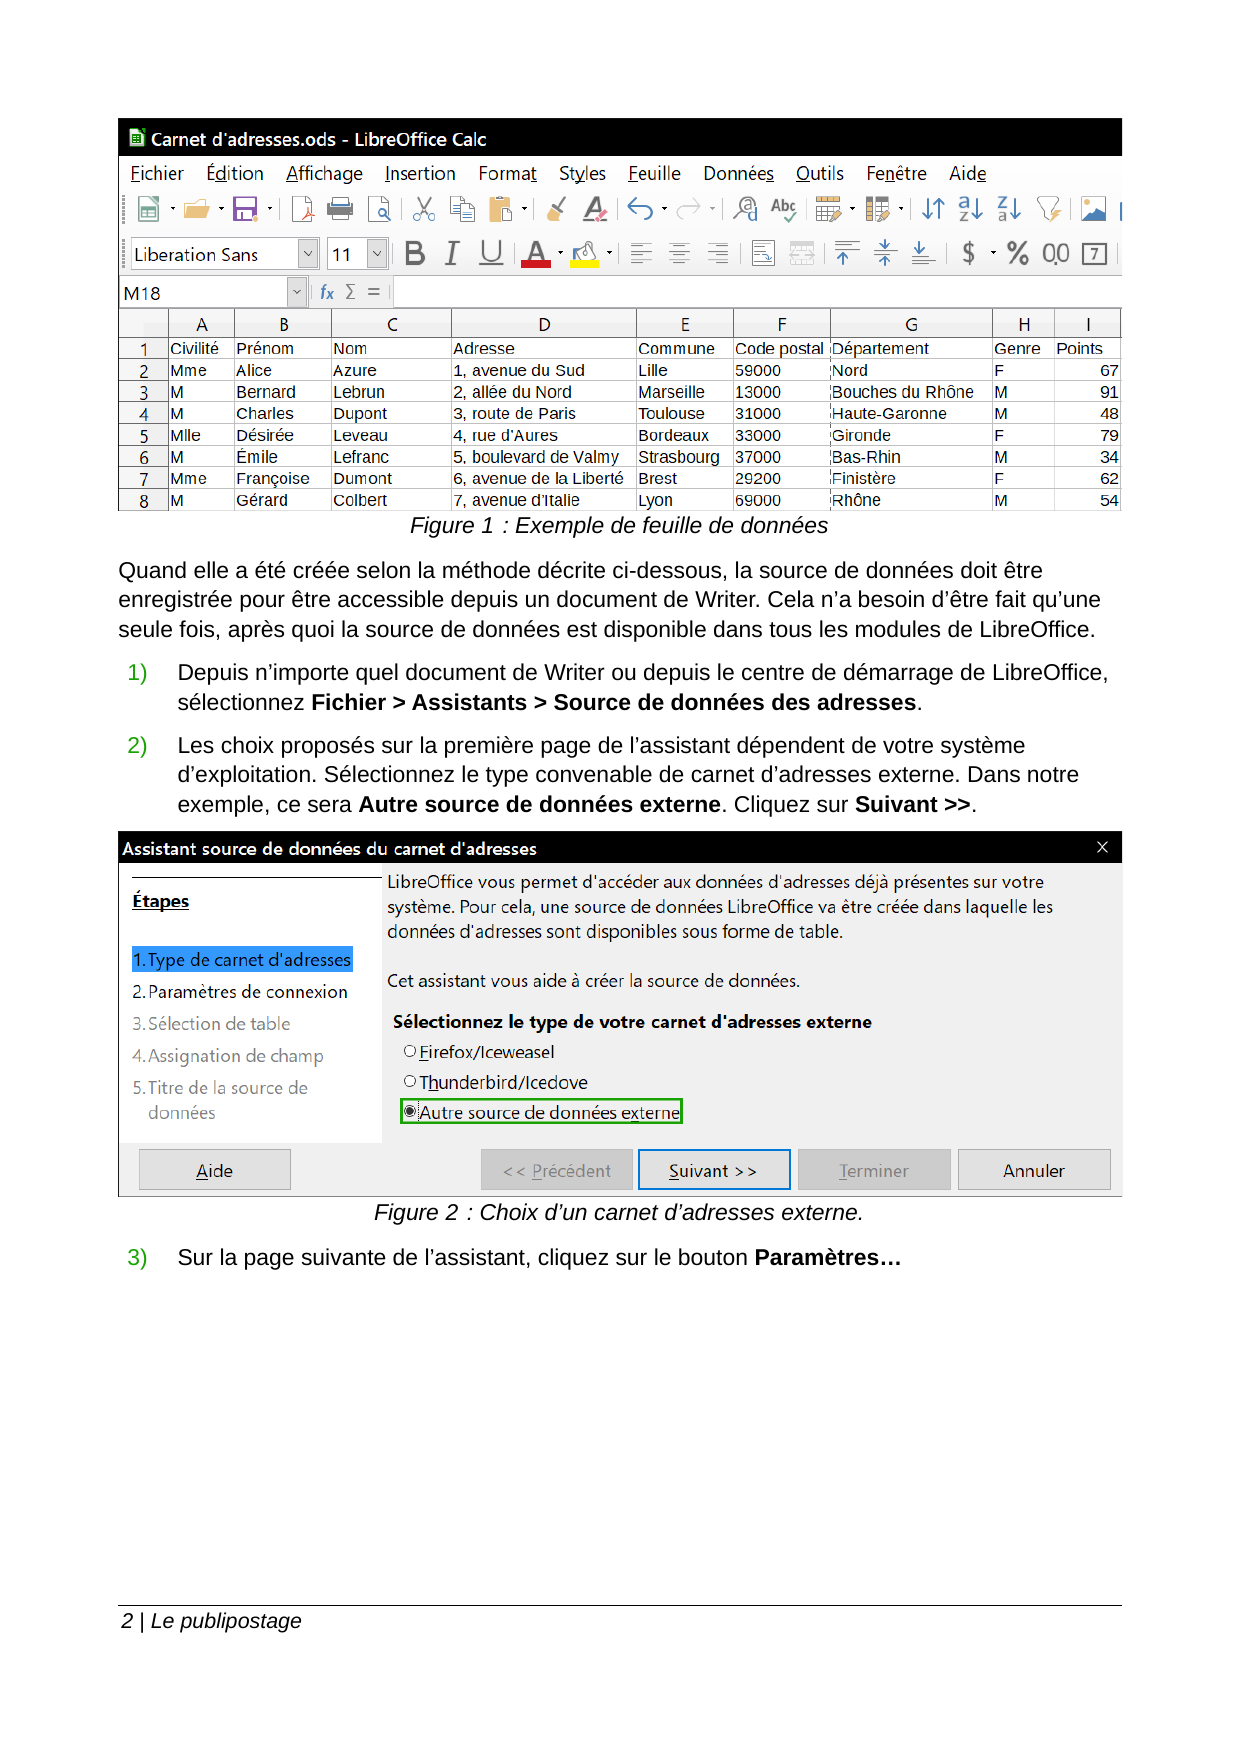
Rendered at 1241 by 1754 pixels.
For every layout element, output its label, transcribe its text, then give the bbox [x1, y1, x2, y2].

text Quand elle a été créée selon la méthode décrite ci-dessous, la source de données doit être enregistrée pour être accessible depuis un document de Writer. Cela n’a besoin d’être fait qu’une seule fois, après quoi la source de données est disponible dans tous les modules de LibreOffice. [118, 554, 1122, 642]
list Sur la page suivante de l’assistant, cliquez sur le bouton Paramètres… [148, 1241, 1122, 1270]
text Figure 2 : Choix d’un carnet d’adresses externe. [118, 1197, 1122, 1226]
text Figure 1 : Exemple de feuille de données [118, 511, 1122, 540]
list Depuis n’importe quel document de Writer ou depuis le centre de démarrage de LibreOffice, sélectionnez Fichier > Assistants > Source de données des adresses. [148, 657, 1122, 715]
list Les choix proposés sur la première page de l’assistant dépendent de votre système d’exploitation. Sélectionnez le type convenable de carnet d’adresses externe. Dans notre exemple, ce sera Autre source de données externe. Cliquez sur Suivant >>. [148, 729, 1122, 817]
picture [118, 118, 1123, 511]
picture [118, 831, 1123, 1197]
